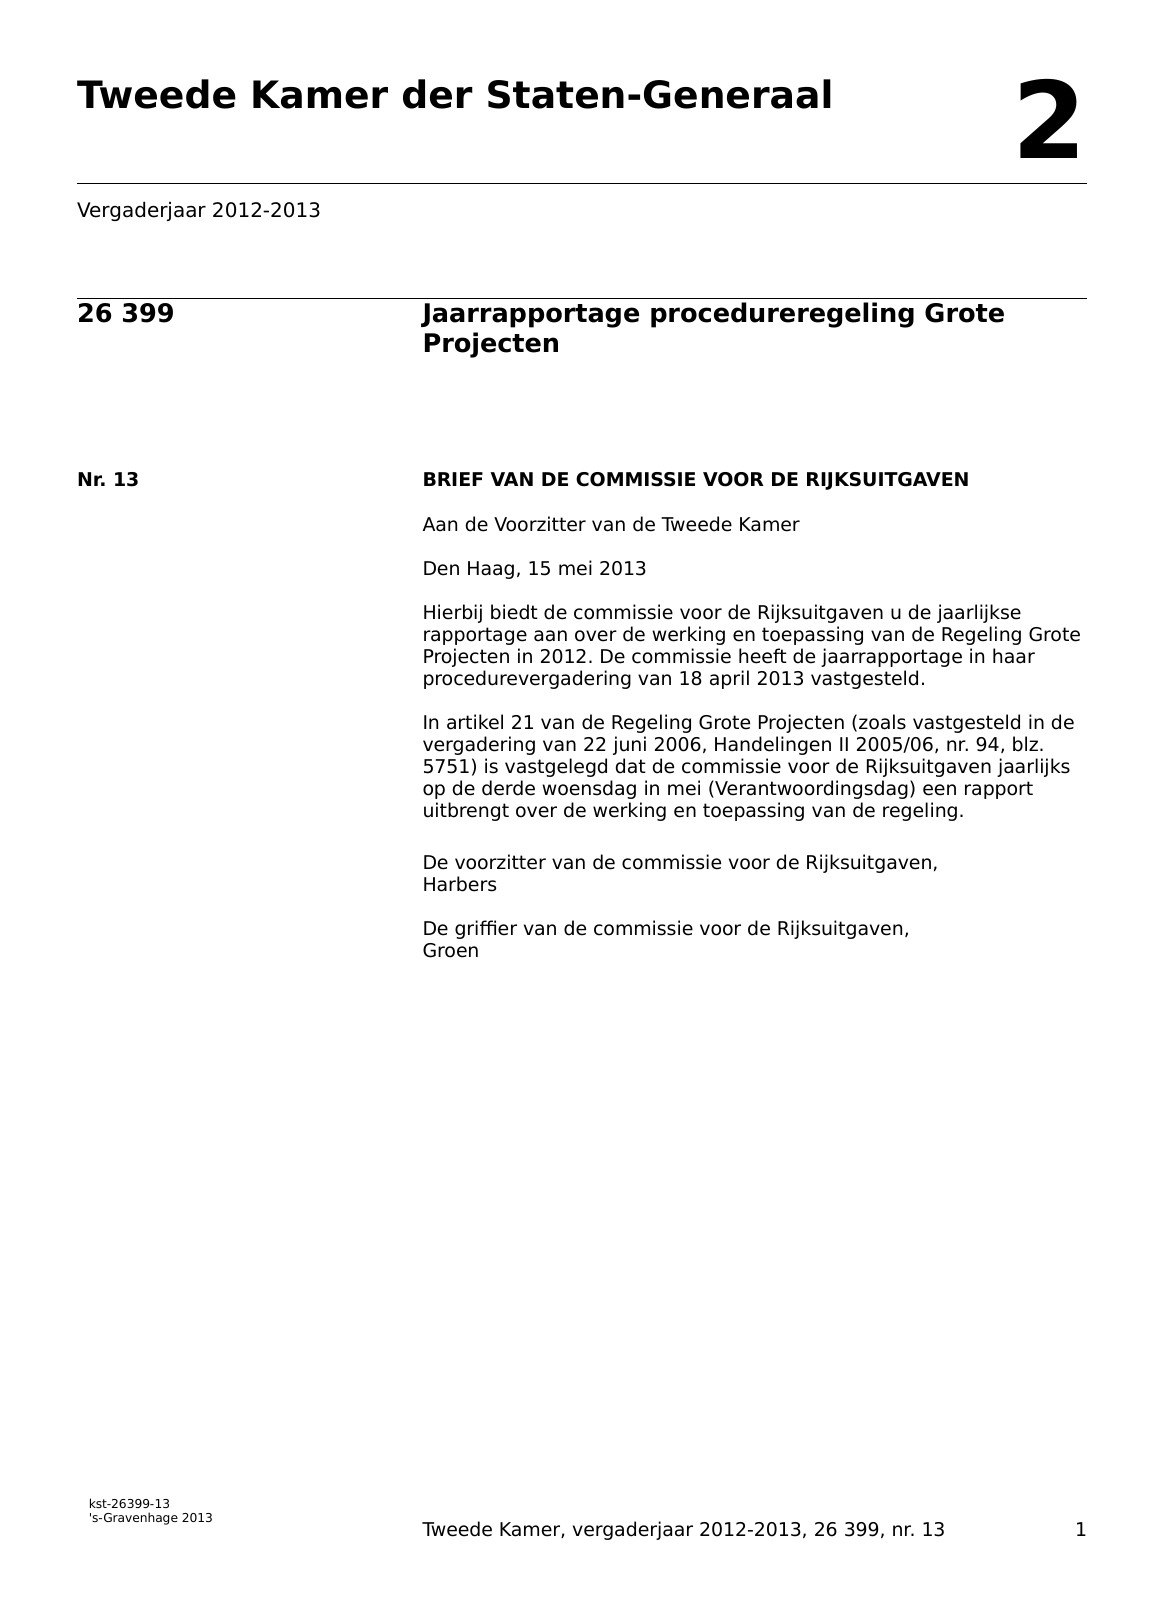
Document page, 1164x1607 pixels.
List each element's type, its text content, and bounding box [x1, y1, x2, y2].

text kst-26399-13 [88, 1497, 323, 1511]
subtitle Nr. 13 BRIEF VAN DE COMMISSIE VOOR DE RIJKSUITGAVEN [77, 469, 1087, 491]
text Aan de Voorzitter van de Tweede Kamer [422, 513, 1087, 536]
text In artikel 21 van de Regeling Grote Projecten (zoals vastgesteld in de vergadering van 22 juni 2006, Handelingen II 2005/06, nr. 94, blz. 5751) is vastgelegd dat de commissie voor de Rijksuitgaven jaarlijks op de derde woensdag in mei (Verantwoordingsdag) een rapport uitbrengt over de werking en toepassing van de regeling. [422, 712, 1087, 822]
table_header 2 [886, 59, 1087, 183]
table_cell Vergaderjaar 2012-2013 [77, 184, 1087, 298]
table_header Tweede Kamer der Staten-Generaal [77, 59, 886, 183]
text 's-Gravenhage 2013 [88, 1511, 323, 1525]
text Hierbij biedt de commissie voor de Rijksuitgaven u de jaarlijkse rapportage aan over de werking en toepassing van de Regeling Grote Projecten in 2012. De commissie heeft de jaarrapportage in haar procedurevergadering van 18 april 2013 vastgesteld. [422, 602, 1087, 690]
text De voorzitter van de commissie voor de Rijksuitgaven, Harbers [422, 852, 1087, 896]
text De griffier van de commissie voor de Rijksuitgaven, Groen [422, 918, 1087, 962]
text Den Haag, 15 mei 2013 [422, 558, 1087, 580]
subtitle 26 399 Jaarrapportage procedureregeling Grote Projecten [77, 299, 1087, 358]
